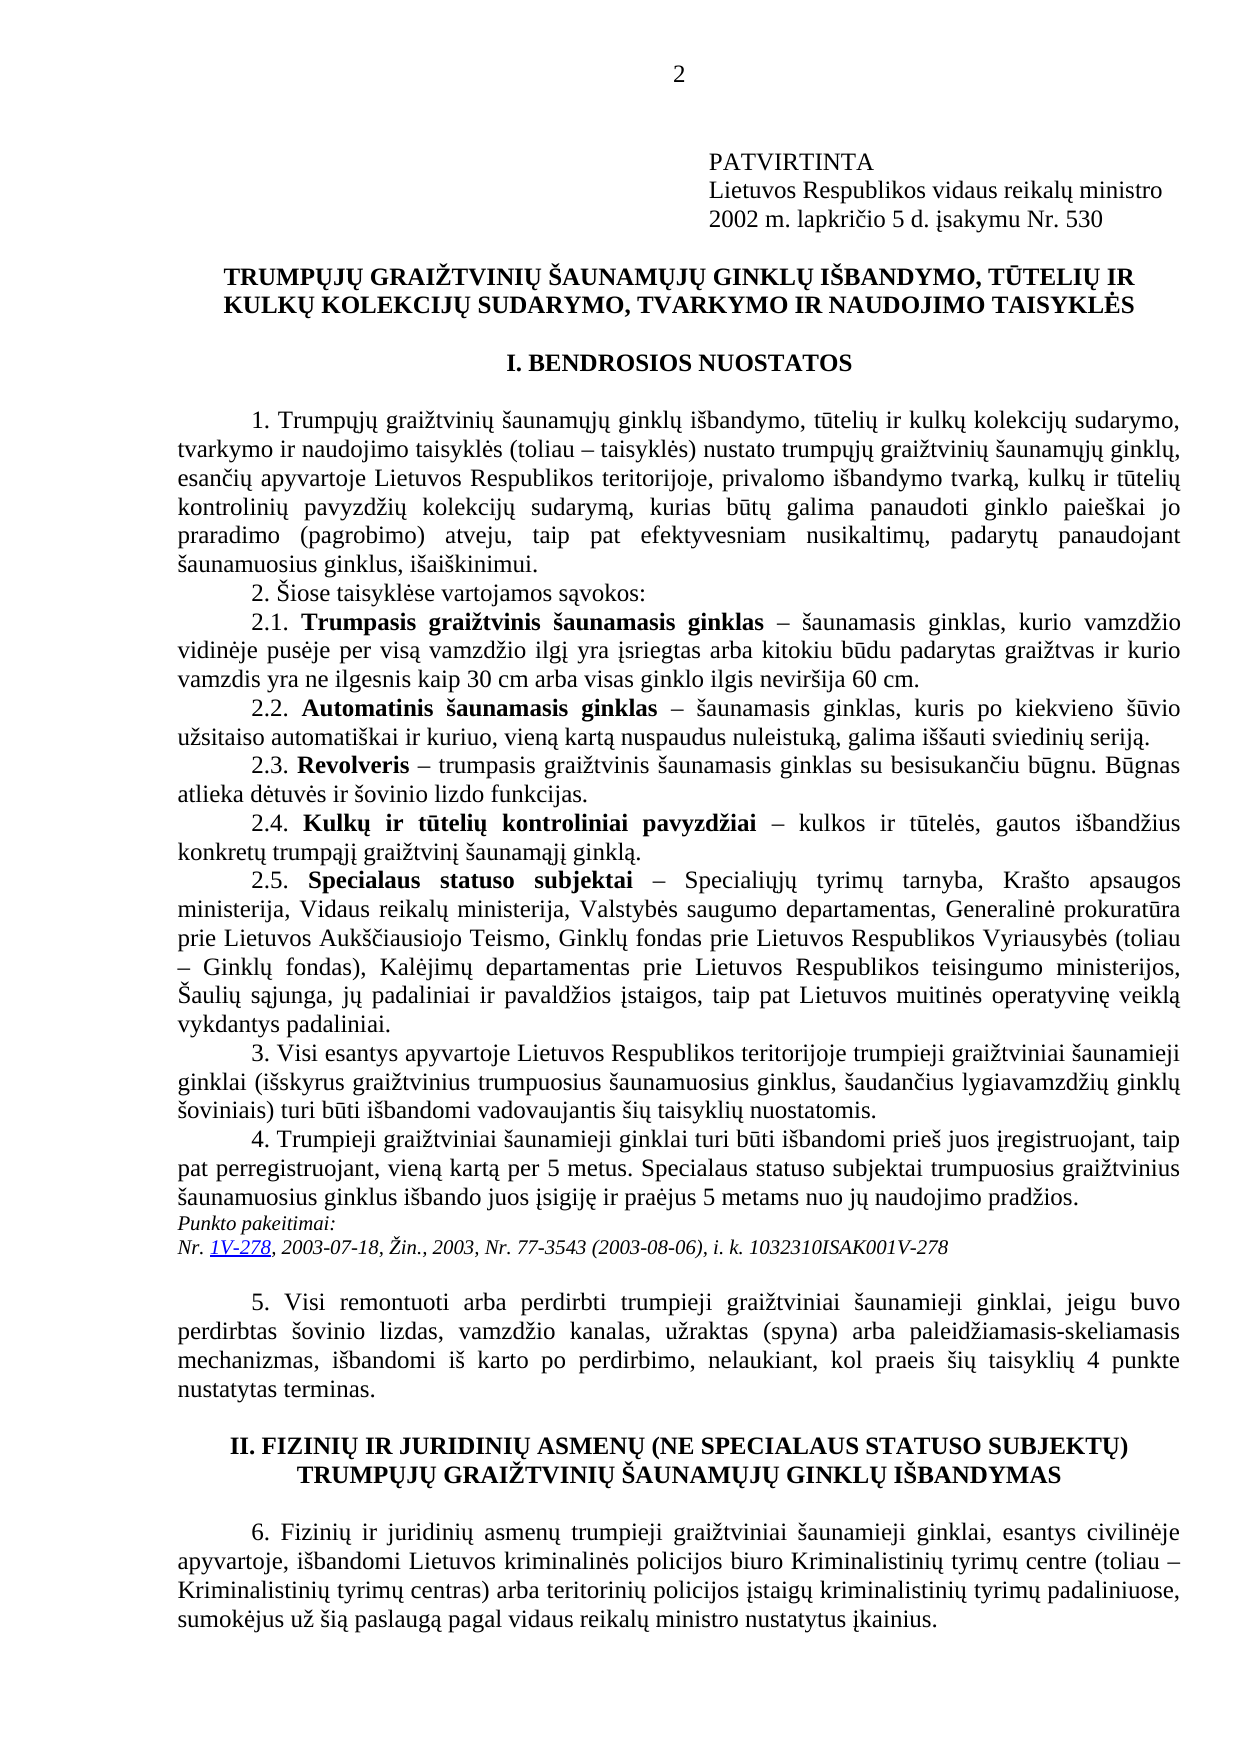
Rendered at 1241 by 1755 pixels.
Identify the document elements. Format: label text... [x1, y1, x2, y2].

text 2.3. Revolveris – trumpasis graižtvinis šaunamasis ginklas su besisukančiu būgnu. Būgnas atlieka dėtuvės ir šovinio lizdo funkcijas. [177, 751, 1181, 808]
text 2002 m. lapkričio 5 d. įsakymu Nr. 530 [177, 204, 1181, 233]
text 2.4. Kulkų ir tūtelių kontroliniai pavyzdžiai – kulkos ir tūtelės, gautos išbandžius konkretų trumpąjį graižtvinį šaunamąjį ginklą. [177, 808, 1181, 866]
text 2. Šiose taisyklėse vartojamos sąvokos: [177, 578, 1181, 607]
text TRUMPŲJŲ GRAIŽTVINIŲ ŠAUNAMŲJŲ ginklų IŠBANDYMO, tūtelių ir kulkų kolekcijų sudarymo, tvarkymo ir naudojimo taisyklės [177, 262, 1181, 319]
text I. BendrOSIOS nuostatOS [177, 348, 1181, 377]
text Patvirtinta [177, 147, 1181, 176]
text 2.1. Trumpasis graižtvinis šaunamasis ginklas – šaunamasis ginklas, kurio vamzdžio vidinėje pusėje per visą vamzdžio ilgį yra įsriegtas arba kitokiu būdu padarytas graižtvas ir kurio vamzdis yra ne ilgesnis kaip 30 cm arba visas ginklo ilgis neviršija 60 cm. [177, 607, 1181, 693]
text 5. Visi remontuoti arba perdirbti trumpieji graižtviniai šaunamieji ginklai, jeigu buvo perdirbtas šovinio lizdas, vamzdžio kanalas, užraktas (spyna) arba paleidžiamasis-skeliamasis mechanizmas, išbandomi iš karto po perdirbimo, nelaukiant, kol praeis šių taisyklių 4 punkte nustatytas terminas. [177, 1287, 1181, 1402]
text 6. Fizinių ir juridinių asmenų trumpieji graižtviniai šaunamieji ginklai, esantys civilinėje apyvartoje, išbandomi Lietuvos kriminalinės policijos biuro Kriminalistinių tyrimų centre (toliau – Kriminalistinių tyrimų centras) arba teritorinių policijos įstaigų kriminalistinių tyrimų padaliniuose, sumokėjus už šią paslaugą pagal vidaus reikalų ministro nustatytus įkainius. [177, 1517, 1181, 1632]
text 1. Trumpųjų graižtvinių šaunamųjų ginklų išbandymo, tūtelių ir kulkų kolekcijų sudarymo, tvarkymo ir naudojimo taisyklės (toliau – taisyklės) nustato trumpųjų graižtvinių šaunamųjų ginklų, esančių apyvartoje Lietuvos Respublikos teritorijoje, privalomo išbandymo tvarką, kulkų ir tūtelių kontrolinių pavyzdžių kolekcijų sudarymą, kurias būtų galima panaudoti ginklo paieškai jo praradimo (pagrobimo) atveju, taip pat efektyvesniam nusikaltimų, padarytų panaudojant šaunamuosius ginklus, išaiškinimui. [177, 406, 1181, 578]
text Punkto pakeitimai: [177, 1211, 1181, 1235]
text Lietuvos Respublikos vidaus reikalų ministro [177, 176, 1181, 204]
text 4. Trumpieji graižtviniai šaunamieji ginklai turi būti išbandomi prieš juos įregistruojant, taip pat perregistruojant, vieną kartą per 5 metus. Specialaus statuso subjektai trumpuosius graižtvinius šaunamuosius ginklus išbando juos įsigiję ir praėjus 5 metams nuo jų naudojimo pradžios. [177, 1124, 1181, 1211]
text II. Fizinių ir juridinių asmenų (NE SPECIALAUS STATUSO SUBJEKTŲ) TRUMPŲJŲ GRAIŽTVINIŲ ŠAUNAMŲJŲ ginklų išbandymas [177, 1431, 1181, 1489]
text Nr. 1V-278, 2003-07-18, Žin., 2003, Nr. 77-3543 (2003-08-06), i. k. 1032310ISAK001V-278 [177, 1235, 1181, 1259]
text 2.2. Automatinis šaunamasis ginklas – šaunamasis ginklas, kuris po kiekvieno šūvio užsitaiso automatiškai ir kuriuo, vieną kartą nuspaudus nuleistuką, galima iššauti sviedinių seriją. [177, 693, 1181, 751]
text 2.5. Specialaus statuso subjektai – Specialiųjų tyrimų tarnyba, Krašto apsaugos ministerija, Vidaus reikalų ministerija, Valstybės saugumo departamentas, Generalinė prokuratūra prie Lietuvos Aukščiausiojo Teismo, Ginklų fondas prie Lietuvos Respublikos Vyriausybės (toliau – Ginklų fondas), Kalėjimų departamentas prie Lietuvos Respublikos teisingumo ministerijos, Šaulių sąjunga, jų padaliniai ir pavaldžios įstaigos, taip pat Lietuvos muitinės operatyvinę veiklą vykdantys padaliniai. [177, 866, 1181, 1038]
text 3. Visi esantys apyvartoje Lietuvos Respublikos teritorijoje trumpieji graižtviniai šaunamieji ginklai (išskyrus graižtvinius trumpuosius šaunamuosius ginklus, šaudančius lygiavamzdžių ginklų šoviniais) turi būti išbandomi vadovaujantis šių taisyklių nuostatomis. [177, 1038, 1181, 1124]
